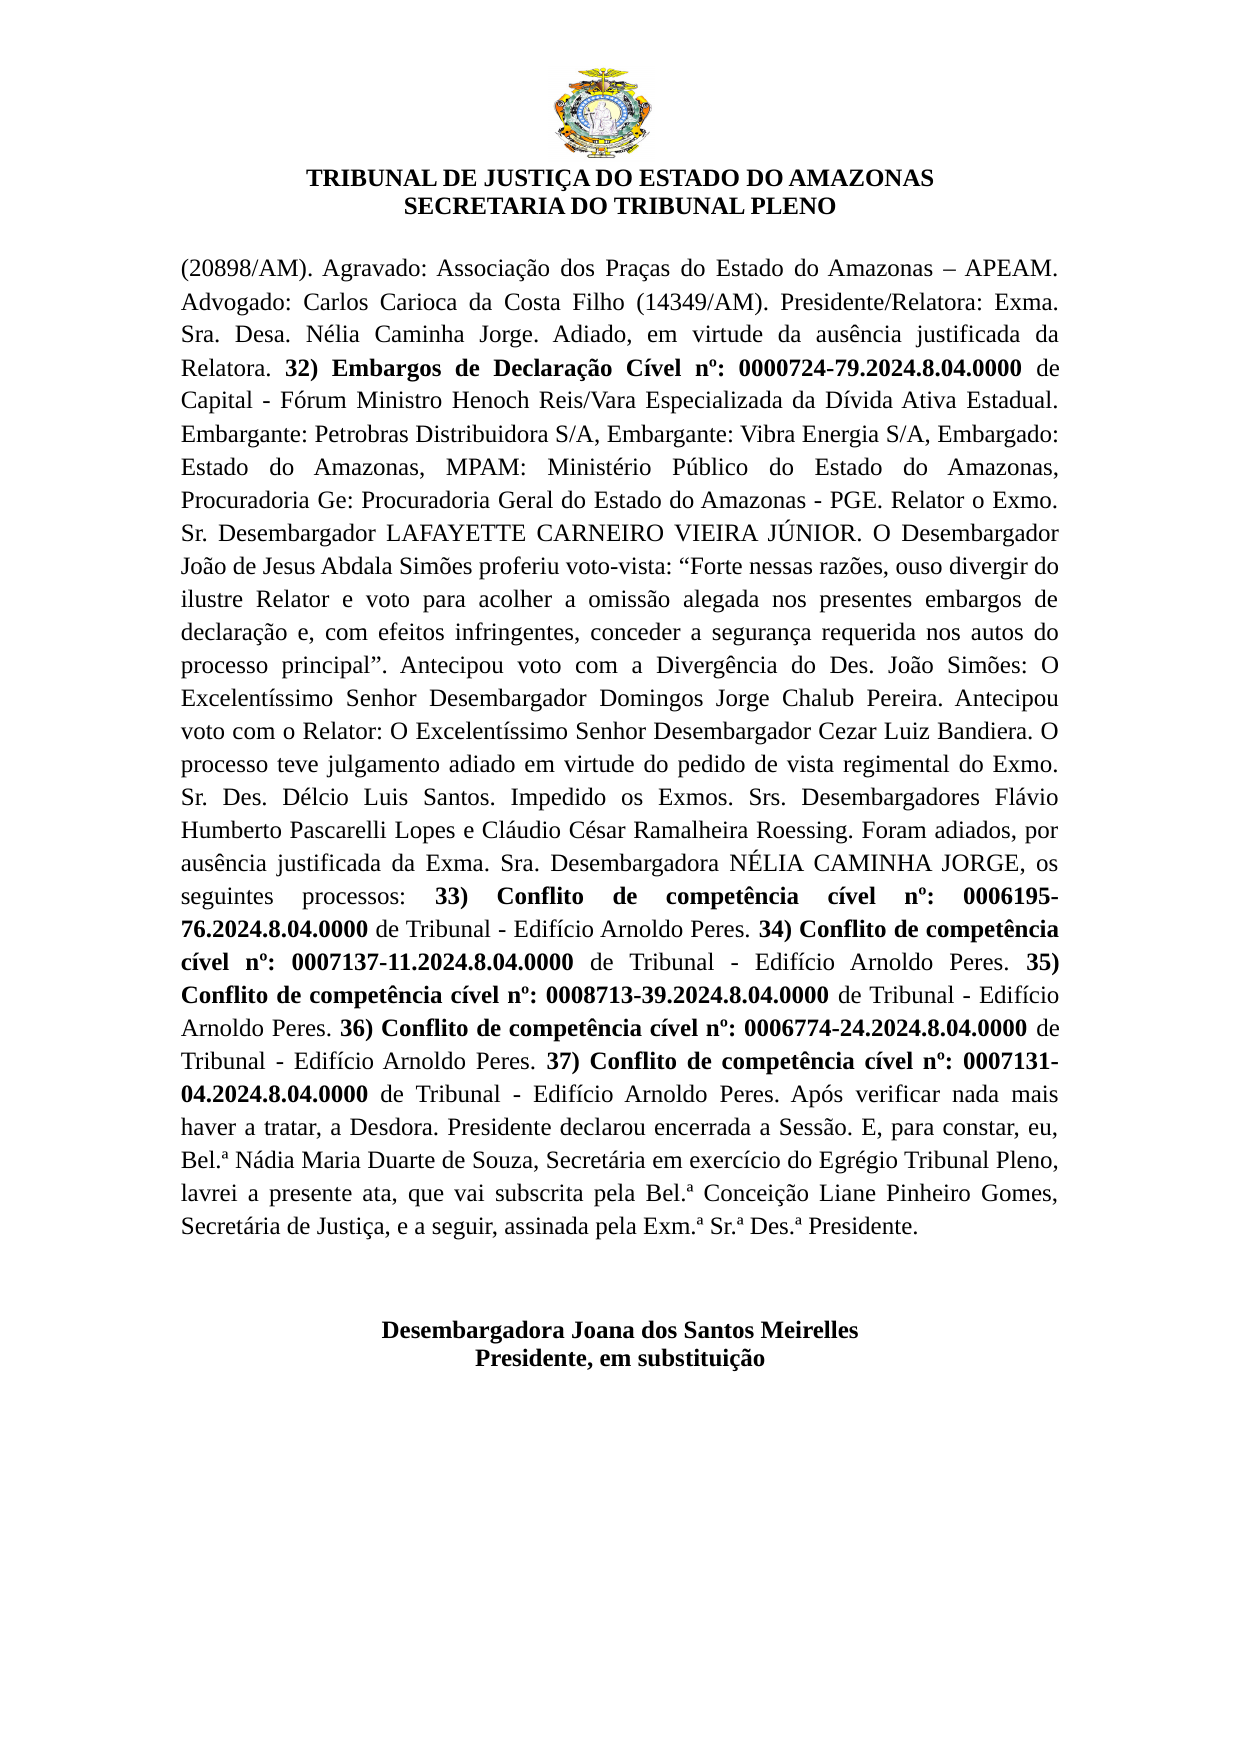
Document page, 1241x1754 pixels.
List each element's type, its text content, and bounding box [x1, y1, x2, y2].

picture [548, 65, 655, 162]
text Presidente, em substituição [181, 1343, 1059, 1372]
text Desembargadora Joana dos Santos Meirelles [181, 1315, 1059, 1343]
text (20898/AM). Agravado: Associação dos Praças do Estado do Amazonas – APEAM. Advogado: Carlos Carioca da Costa Filho (14349/AM). Presidente/Relatora: Exma. Sra. Desa. Nélia Caminha Jorge. Adiado, em virtude da ausência justificada da Relatora. 32) Embargos de Declaração Cível nº: 0000724-79.2024.8.04.0000 de Capital - Fórum Ministro Henoch Reis/Vara Especializada da Dívida Ativa Estadual. Embargante: Petrobras Distribuidora S/A, Embargante: Vibra Energia S/A, Embargado: Estado do Amazonas, MPAM: Ministério Público do Estado do Amazonas, Procuradoria Ge: Procuradoria Geral do Estado do Amazonas - PGE. Relator o Exmo. Sr. Desembargador LAFAYETTE CARNEIRO VIEIRA JÚNIOR. O Desembargador João de Jesus Abdala Simões proferiu voto-vista: “Forte nessas razões, ouso divergir do ilustre Relator e voto para acolher a omissão alegada nos presentes embargos de declaração e, com efeitos infringentes, conceder a segurança requerida nos autos do processo principal”. Antecipou voto com a Divergência do Des. João Simões: O Excelentíssimo Senhor Desembargador Domingos Jorge Chalub Pereira. Antecipou voto com o Relator: O Excelentíssimo Senhor Desembargador Cezar Luiz Bandiera. O processo teve julgamento adiado em virtude do pedido de vista regimental do Exmo. Sr. Des. Délcio Luis Santos. Impedido os Exmos. Srs. Desembargadores Flávio Humberto Pascarelli Lopes e Cláudio César Ramalheira Roessing. Foram adiados, por ausência justificada da Exma. Sra. Desembargadora NÉLIA CAMINHA JORGE, os seguintes processos: 33) Conflito de competência cível nº: 0006195-76.2024.8.04.0000 de Tribunal - Edifício Arnoldo Peres. 34) Conflito de competência cível nº: 0007137-11.2024.8.04.0000 de Tribunal - Edifício Arnoldo Peres. 35) Conflito de competência cível nº: 0008713-39.2024.8.04.0000 de Tribunal - Edifício Arnoldo Peres. 36) Conflito de competência cível nº: 0006774-24.2024.8.04.0000 de Tribunal - Edifício Arnoldo Peres. 37) Conflito de competência cível nº: 0007131-04.2024.8.04.0000 de Tribunal - Edifício Arnoldo Peres. Após verificar nada mais haver a tratar, a Desdora. Presidente declarou encerrada a Sessão. E, para constar, eu, Bel.ª Nádia Maria Duarte de Souza, Secretária em exercício do Egrégio Tribunal Pleno, lavrei a presente ata, que vai subscrita pela Bel.ª Conceição Liane Pinheiro Gomes, Secretária de Justiça, e a seguir, assinada pela Exm.ª Sr.ª Des.ª Presidente. [181, 253, 1059, 1240]
